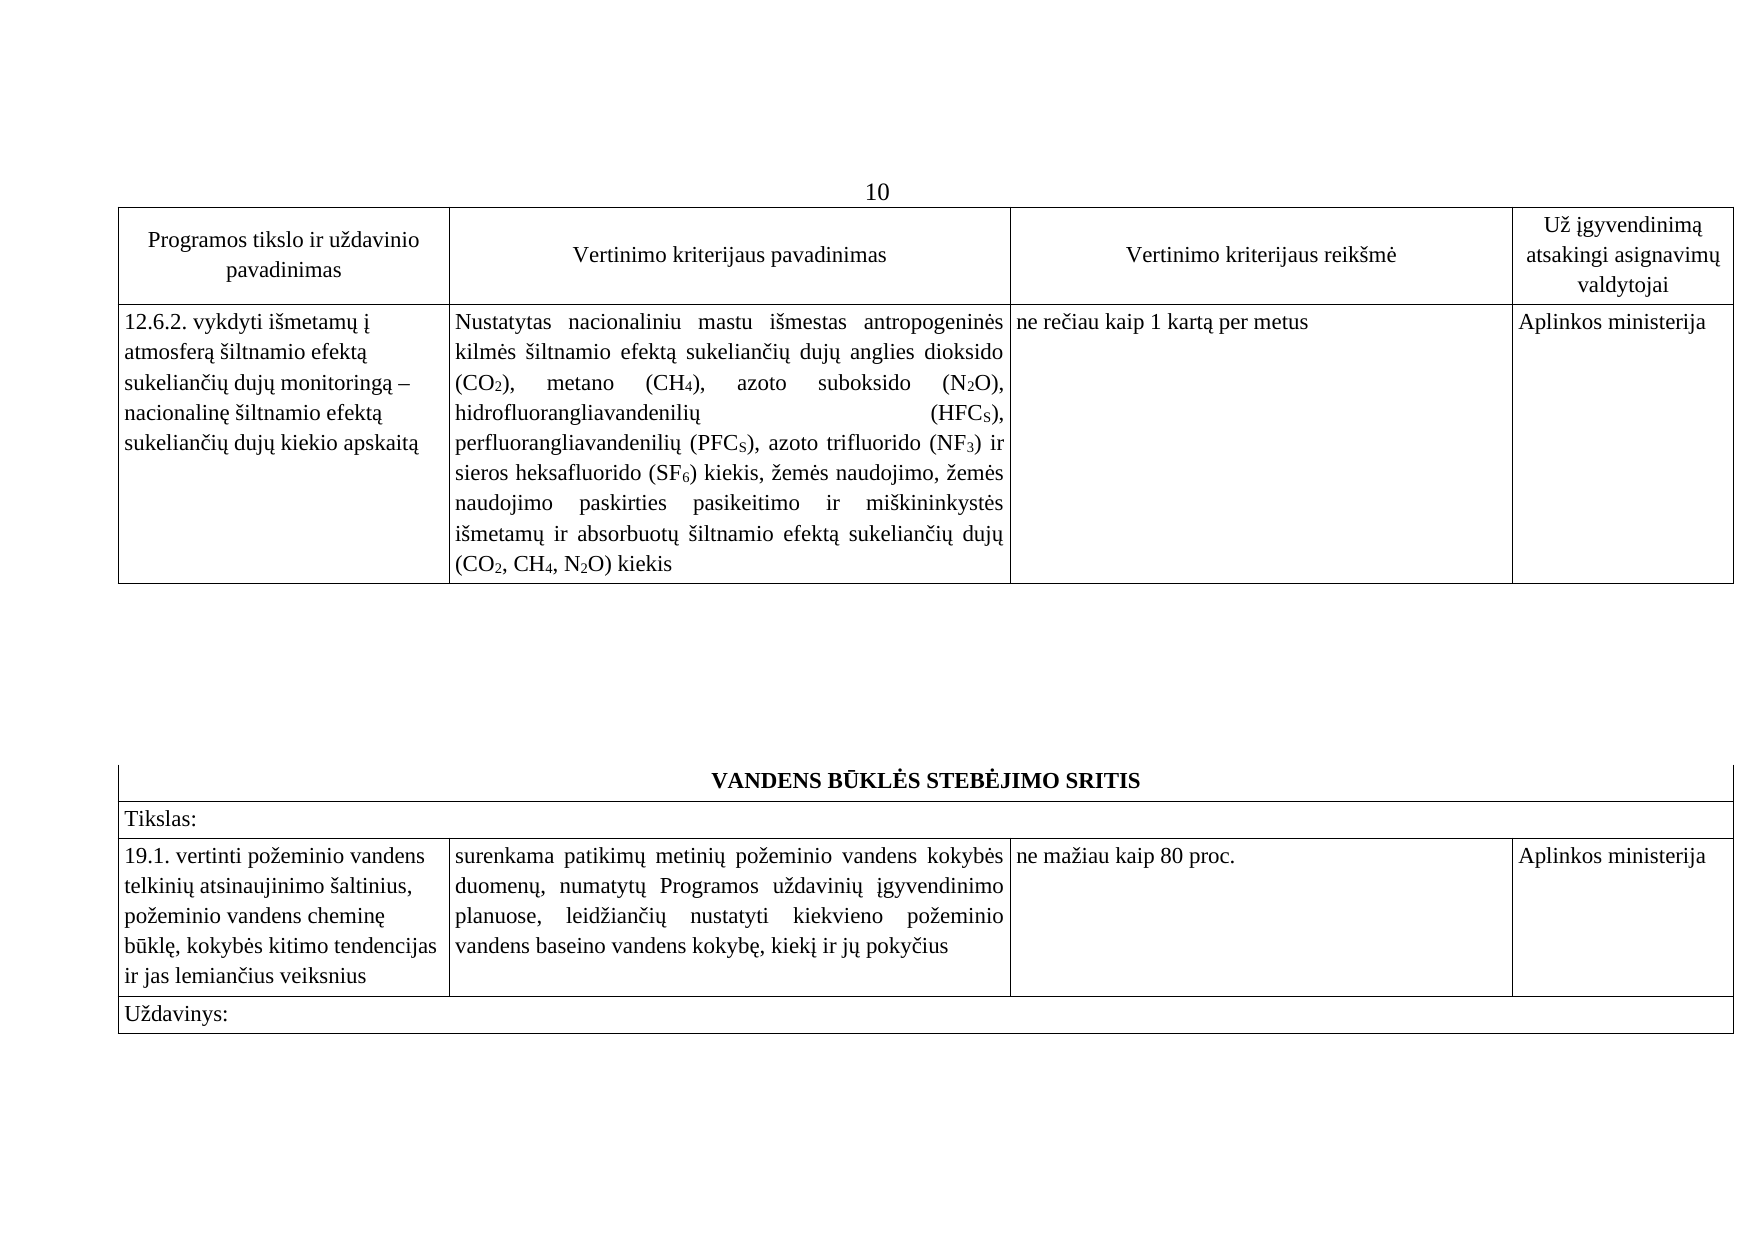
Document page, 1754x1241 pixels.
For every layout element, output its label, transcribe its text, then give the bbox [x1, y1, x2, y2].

table_cell [118, 584, 1734, 620]
table_cell [118, 729, 1734, 764]
table_cell [1010, 802, 1512, 838]
table_cell ne rečiau kaip 1 kartą per metus [1011, 305, 1512, 583]
table_cell Aplinkos ministerija [1513, 305, 1733, 583]
table_header Vertinimo kriterijaus reikšmė [1011, 208, 1512, 304]
table_header Programos tikslo ir uždavinio pavadinimas [119, 208, 449, 304]
table_cell Nustatytas nacionaliniu mastu išmestas antropogeninės kilmės šiltnamio efektą sukeliančių dujų anglies dioksido (CO2), metano (CH4), azoto suboksido (N2O), hidrofluorangliavandenilių (HFCS), perfluorangliavandenilių (PFCS), azoto trifluorido (NF3) ir sieros heksafluorido (SF6) kiekis, žemės naudojimo, žemės naudojimo paskirties pasikeitimo ir miškininkystės išmetamų ir absorbuotų šiltnamio efektą sukeliančių dujų (CO2, CH4, N2O) kiekis [450, 305, 1010, 583]
table_cell ne mažiau kaip 80 proc. [1011, 839, 1512, 996]
table_cell Aplinkos ministerija [1513, 839, 1733, 996]
table_cell [1512, 997, 1733, 1033]
table_cell [118, 620, 1734, 656]
table_cell [118, 656, 1734, 692]
table_cell surenkama patikimų metinių požeminio vandens kokybės duomenų, numatytų Programos uždavinių įgyvendinimo planuose, leidžiančių nustatyti kiekvieno požeminio vandens baseino vandens kokybę, kiekį ir jų pokyčius [450, 839, 1010, 996]
table_cell 12.6.2. vykdyti išmetamų į atmosferą šiltnamio efektą sukeliančių dujų monitoringą – nacionalinę šiltnamio efektą sukeliančių dujų kiekio apskaitą [119, 305, 449, 583]
table_cell [449, 997, 1010, 1033]
table_cell [449, 802, 1010, 838]
table_cell [1010, 997, 1512, 1033]
table_header Už įgyvendinimą atsakingi asignavimų valdytojai [1513, 208, 1733, 304]
table_cell Tikslas: [119, 802, 449, 838]
table_cell [1512, 802, 1733, 838]
table_cell VANDENS BŪKLĖS STEBĖJIMO SRITIS [119, 765, 1733, 801]
table_cell [118, 693, 1734, 728]
table_cell Uždavinys: [119, 997, 449, 1033]
table_cell 19.1. vertinti požeminio vandens telkinių atsinaujinimo šaltinius, požeminio vandens cheminę būklę, kokybės kitimo tendencijas ir jas lemiančius veiksnius [119, 839, 449, 996]
table_header Vertinimo kriterijaus pavadinimas [450, 208, 1010, 304]
